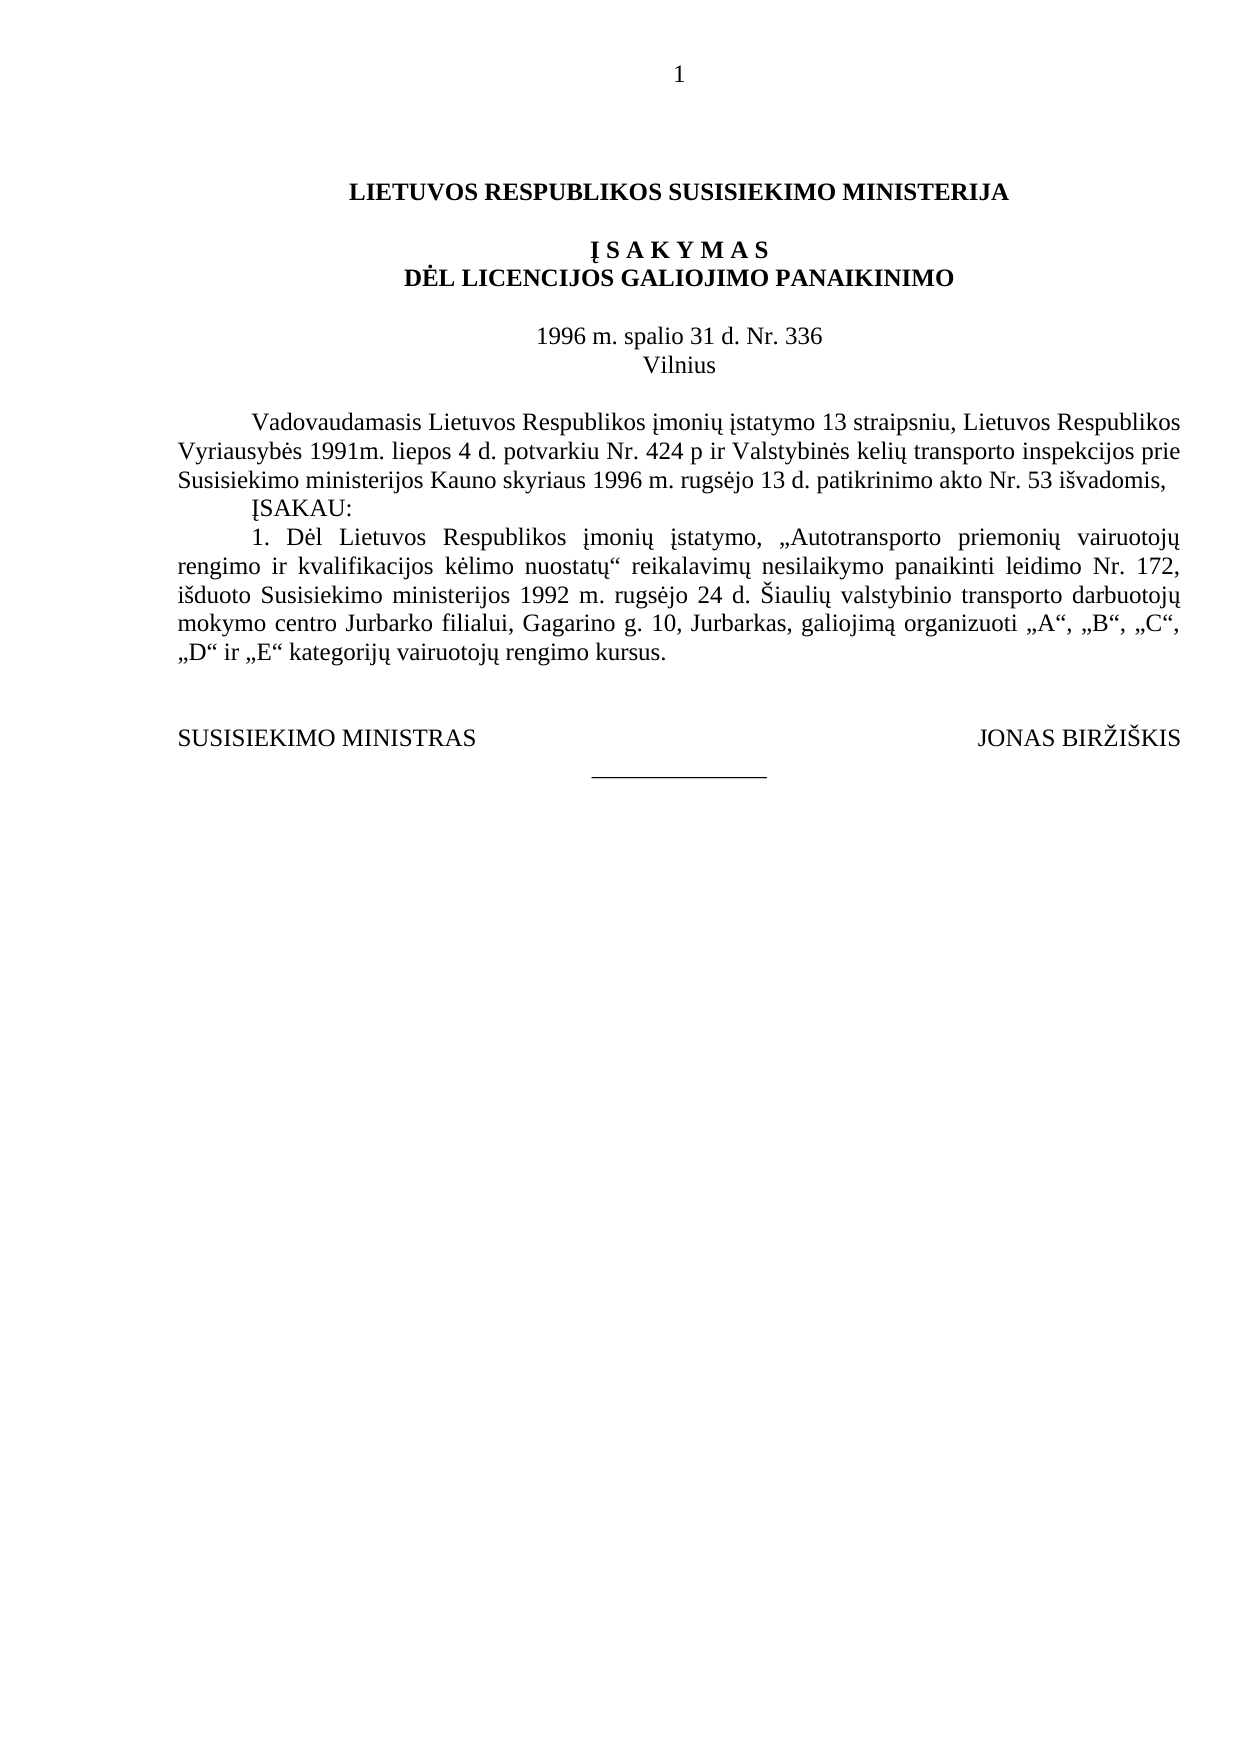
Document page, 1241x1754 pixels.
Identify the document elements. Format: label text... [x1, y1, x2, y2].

text 1. Dėl Lietuvos Respublikos įmonių įstatymo, „Autotransporto priemonių vairuotojų rengimo ir kvalifikacijos kėlimo nuostatų“ reikalavimų nesilaikymo panaikinti leidimo Nr. 172, išduoto Susisiekimo ministerijos 1992 m. rugsėjo 24 d. Šiaulių valstybinio transporto darbuotojų mokymo centro Jurbarko filialui, Gagarino g. 10, Jurbarkas, galiojimą organizuoti „A“, „B“, „C“, „D“ ir „E“ kategorijų vairuotojų rengimo kursus. [177, 522, 1181, 666]
text 1996 m. spalio 31 d. Nr. 336 [177, 321, 1181, 350]
text SUSISIEKIMO MINISTRAS JONAS BIRŽIŠKIS [177, 723, 1181, 752]
text ______________ [177, 752, 1181, 781]
text Į S A K Y M A S [177, 235, 1181, 263]
text Vadovaudamasis Lietuvos Respublikos įmonių įstatymo 13 straipsniu, Lietuvos Respublikos Vyriausybės 1991m. liepos 4 d. potvarkiu Nr. 424 p ir Valstybinės kelių transporto inspekcijos prie Susisiekimo ministerijos Kauno skyriaus 1996 m. rugsėjo 13 d. patikrinimo akto Nr. 53 išvadomis, [177, 407, 1181, 493]
text DĖL LICENCIJOS GALIOJIMO PANAIKINIMO [177, 263, 1181, 292]
text ĮSAKAU: [177, 493, 1181, 522]
text Vilnius [177, 350, 1181, 378]
text LIETUVOS RESPUBLIKOS SUSISIEKIMO MINISTERIJA [177, 177, 1181, 206]
